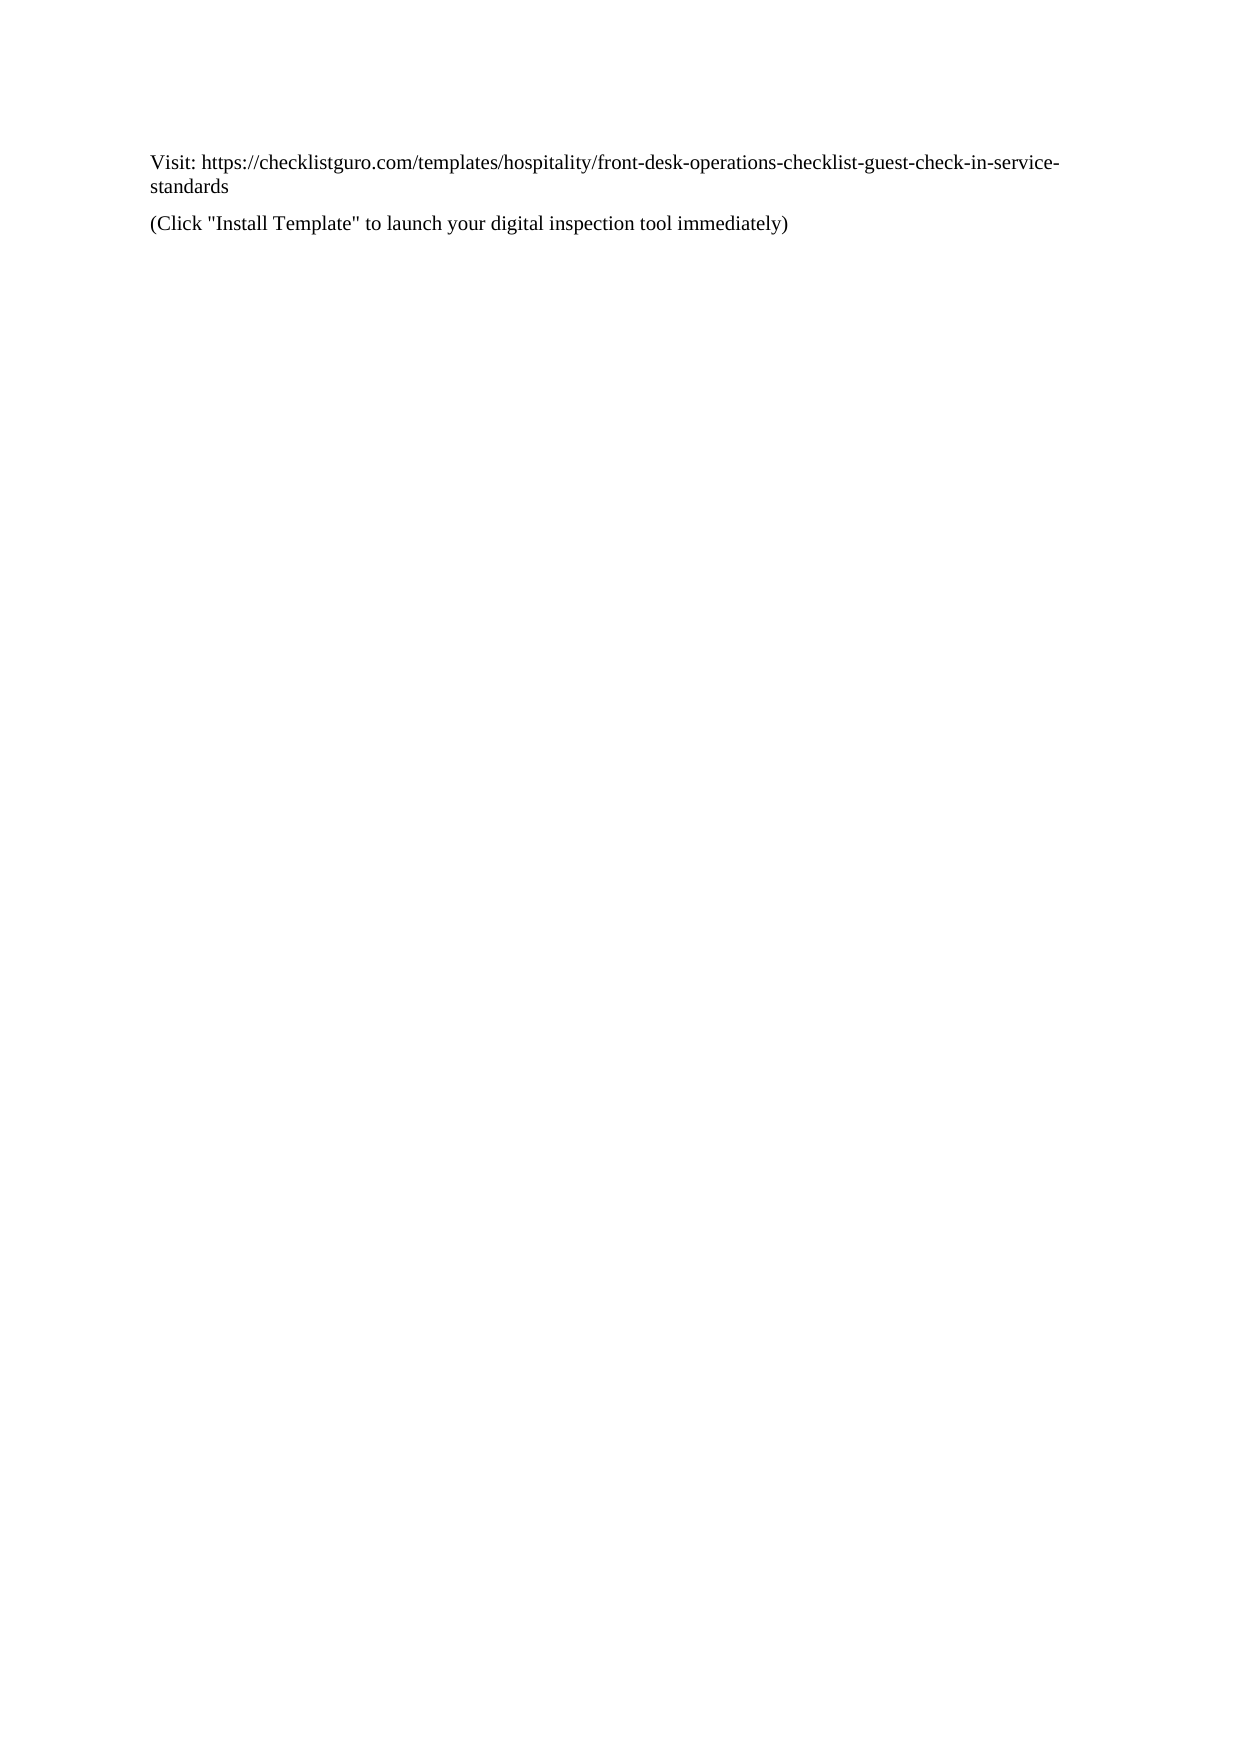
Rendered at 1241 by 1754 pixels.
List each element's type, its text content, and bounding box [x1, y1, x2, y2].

text (Click "Install Template" to launch your digital inspection tool immediately) [150, 211, 1090, 235]
text Visit: https://checklistguro.com/templates/hospitality/front-desk-operations-checklist-guest-check-in-service-standards [150, 150, 1090, 198]
